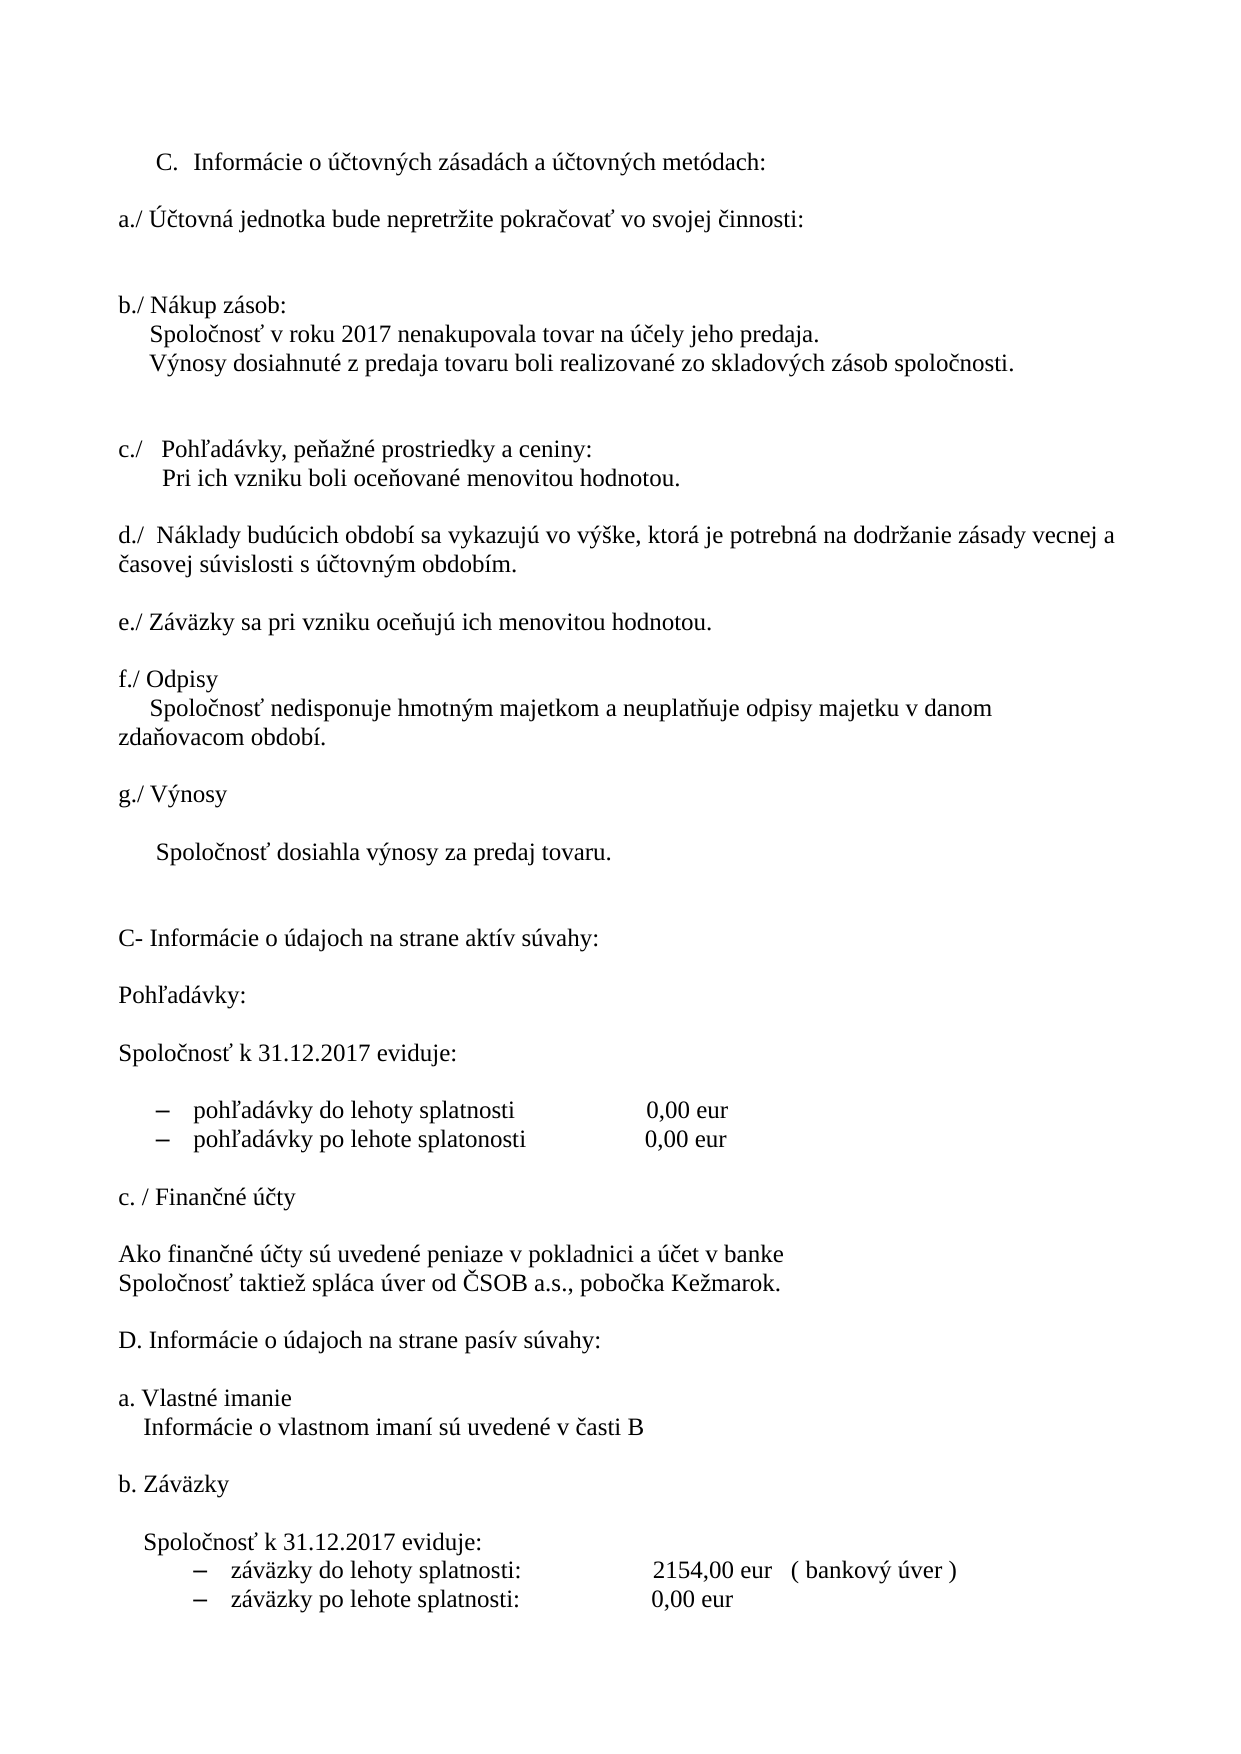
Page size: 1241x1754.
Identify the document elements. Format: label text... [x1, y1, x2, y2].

text Pri ich vzniku boli oceňované menovitou hodnotou. [118, 463, 1122, 492]
text c./ Pohľadávky, peňažné prostriedky a ceniny: [118, 434, 1122, 463]
text Spoločnosť taktiež spláca úver od ČSOB a.s., pobočka Kežmarok. [118, 1268, 1122, 1297]
text Pohľadávky: [118, 981, 1122, 1009]
list pohľadávky do lehoty splatnosti 0,00 eur [156, 1096, 1122, 1124]
text Spoločnosť dosiahla výnosy za predaj tovaru. [118, 837, 1122, 866]
text g./ Výnosy [118, 779, 1122, 808]
text Spoločnosť nedisponuje hmotným majetkom a neuplatňuje odpisy majetku v danom zdaňovacom období. [118, 693, 1122, 751]
text Informácie o vlastnom imaní sú uvedené v časti B [118, 1412, 1122, 1441]
text D. Informácie o údajoch na strane pasív súvahy: [118, 1326, 1122, 1354]
text c. / Finančné účty [118, 1182, 1122, 1211]
text Spoločnosť v roku 2017 nenakupovala tovar na účely jeho predaja. [118, 319, 1122, 348]
text a. Vlastné imanie [118, 1383, 1122, 1412]
text C- Informácie o údajoch na strane aktív súvahy: [118, 923, 1122, 952]
list Informácie o účtovných zásadách a účtovných metódach: [156, 147, 1122, 176]
list pohľadávky po lehote splatonosti 0,00 eur [156, 1124, 1122, 1153]
text a./ Účtovná jednotka bude nepretržite pokračovať vo svojej činnosti: [118, 204, 1122, 233]
text Výnosy dosiahnuté z predaja tovaru boli realizované zo skladových zásob spoločnosti. [118, 348, 1122, 377]
list záväzky po lehote splatnosti: 0,00 eur [193, 1584, 1122, 1613]
text b./ Nákup zásob: [118, 291, 1122, 319]
text e./ Záväzky sa pri vzniku oceňujú ich menovitou hodnotou. [118, 607, 1122, 636]
text b. Záväzky [118, 1469, 1122, 1498]
text Spoločnosť k 31.12.2017 eviduje: [118, 1527, 1122, 1556]
text f./ Odpisy [118, 664, 1122, 693]
list záväzky do lehoty splatnosti: 2154,00 eur ( bankový úver ) [193, 1556, 1122, 1584]
text Ako finančné účty sú uvedené peniaze v pokladnici a účet v banke [118, 1239, 1122, 1268]
text Spoločnosť k 31.12.2017 eviduje: [118, 1038, 1122, 1067]
text d./ Náklady budúcich období sa vykazujú vo výške, ktorá je potrebná na dodržanie zásady vecnej a časovej súvislosti s účtovným obdobím. [118, 521, 1122, 578]
